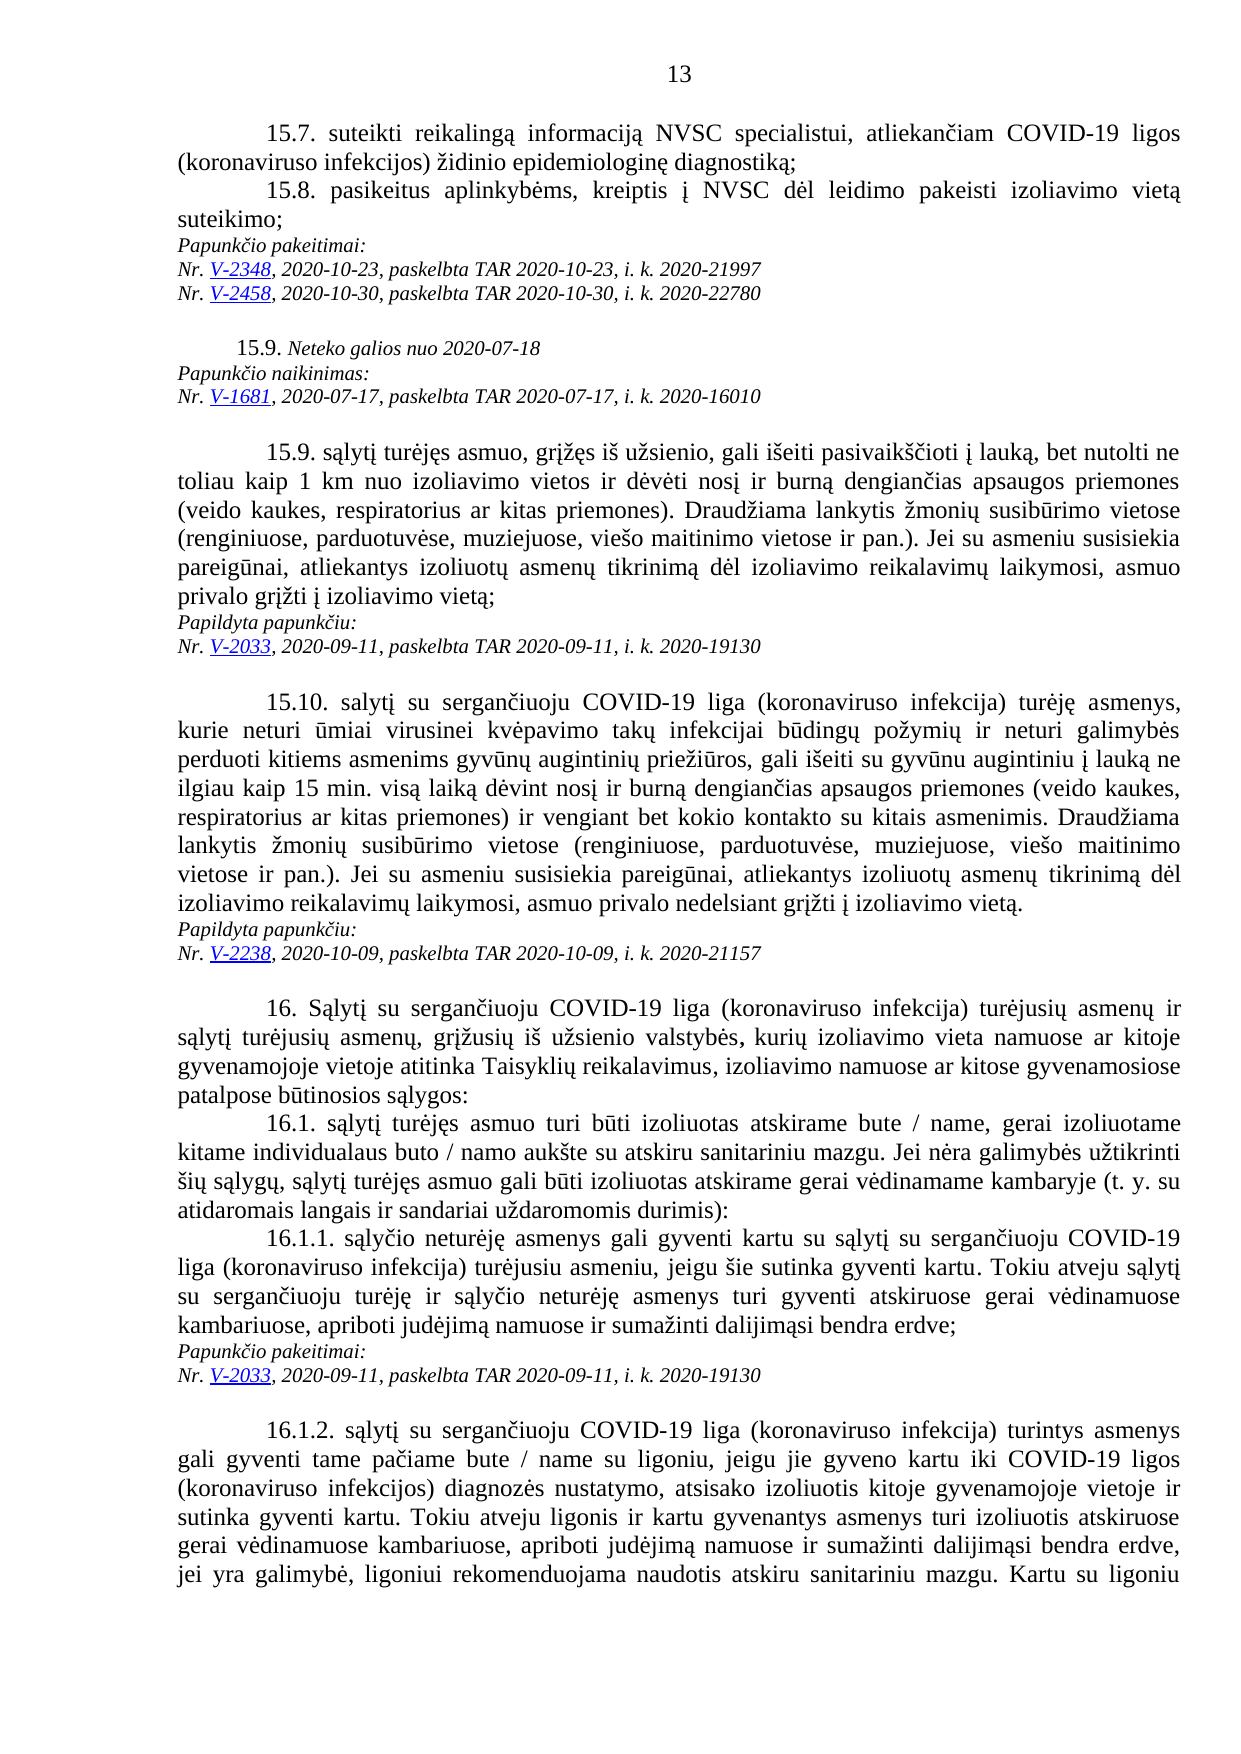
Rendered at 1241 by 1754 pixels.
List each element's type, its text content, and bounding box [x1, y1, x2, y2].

text 15.9. Neteko galios nuo 2020-07-18 [177, 334, 1181, 360]
text Nr. V-2458, 2020-10-30, paskelbta TAR 2020-10-30, i. k. 2020-22780 [177, 281, 1181, 305]
text 15.8. pasikeitus aplinkybėms, kreiptis į NVSC dėl leidimo pakeisti izoliavimo vietą suteikimo; [177, 176, 1181, 233]
text 16.1.2. sąlytį su sergančiuoju COVID-19 liga (koronaviruso infekcija) turintys asmenys gali gyventi tame pačiame bute / name su ligoniu, jeigu jie gyveno kartu iki COVID-19 ligos (koronaviruso infekcijos) diagnozės nustatymo, atsisako izoliuotis kitoje gyvenamojoje vietoje ir sutinka gyventi kartu. Tokiu atveju ligonis ir kartu gyvenantys asmenys turi izoliuotis atskiruose gerai vėdinamuose kambariuose, apriboti judėjimą namuose ir sumažinti dalijimąsi bendra erdve, jei yra galimybė, ligoniui rekomenduojama naudotis atskiru sanitariniu mazgu. Kartu su ligoniu [177, 1415, 1181, 1588]
text Nr. V-2033, 2020-09-11, paskelbta TAR 2020-09-11, i. k. 2020-19130 [177, 634, 1181, 658]
text Nr. V-2348, 2020-10-23, paskelbta TAR 2020-10-23, i. k. 2020-21997 [177, 257, 1181, 281]
text Nr. V-1681, 2020-07-17, paskelbta TAR 2020-07-17, i. k. 2020-16010 [177, 384, 1181, 408]
text 16. Sąlytį su sergančiuoju COVID-19 liga (koronaviruso infekcija) turėjusių asmenų ir sąlytį turėjusių asmenų, grįžusių iš užsienio valstybės, kurių izoliavimo vieta namuose ar kitoje gyvenamojoje vietoje atitinka Taisyklių reikalavimus, izoliavimo namuose ar kitose gyvenamosiose patalpose būtinosios sąlygos: [177, 993, 1181, 1108]
text Papildyta papunkčiu: [177, 917, 1181, 941]
text 15.7. suteikti reikalingą informaciją NVSC specialistui, atliekančiam COVID-19 ligos (koronaviruso infekcijos) židinio epidemiologinę diagnostiką; [177, 118, 1181, 176]
text 15.10. salytį su sergančiuoju COVID-19 liga (koronaviruso infekcija) turėję asmenys, kurie neturi ūmiai virusinei kvėpavimo takų infekcijai būdingų požymių ir neturi galimybės perduoti kitiems asmenims gyvūnų augintinių priežiūros, gali išeiti su gyvūnu augintiniu į lauką ne ilgiau kaip 15 min. visą laiką dėvint nosį ir burną dengiančias apsaugos priemones (veido kaukes, respiratorius ar kitas priemones) ir vengiant bet kokio kontakto su kitais asmenimis. Draudžiama lankytis žmonių susibūrimo vietose (renginiuose, parduotuvėse, muziejuose, viešo maitinimo vietose ir pan.). Jei su asmeniu susisiekia pareigūnai, atliekantys izoliuotų asmenų tikrinimą dėl izoliavimo reikalavimų laikymosi, asmuo privalo nedelsiant grįžti į izoliavimo vietą. [177, 687, 1181, 917]
text Papildyta papunkčiu: [177, 610, 1181, 634]
text Nr. V-2033, 2020-09-11, paskelbta TAR 2020-09-11, i. k. 2020-19130 [177, 1363, 1181, 1387]
text 16.1.1. sąlyčio neturėję asmenys gali gyventi kartu su sąlytį su sergančiuoju COVID-19 liga (koronaviruso infekcija) turėjusiu asmeniu, jeigu šie sutinka gyventi kartu. Tokiu atveju sąlytį su sergančiuoju turėję ir sąlyčio neturėję asmenys turi gyventi atskiruose gerai vėdinamuose kambariuose, apriboti judėjimą namuose ir sumažinti dalijimąsi bendra erdve; [177, 1223, 1181, 1338]
text Papunkčio naikinimas: [177, 360, 1181, 384]
text Papunkčio pakeitimai: [177, 233, 1181, 257]
text 16.1. sąlytį turėjęs asmuo turi būti izoliuotas atskirame bute / name, gerai izoliuotame kitame individualaus buto / namo aukšte su atskiru sanitariniu mazgu. Jei nėra galimybės užtikrinti šių sąlygų, sąlytį turėjęs asmuo gali būti izoliuotas atskirame gerai vėdinamame kambaryje (t. y. su atidaromais langais ir sandariai uždaromomis durimis): [177, 1108, 1181, 1223]
text Nr. V-2238, 2020-10-09, paskelbta TAR 2020-10-09, i. k. 2020-21157 [177, 941, 1181, 965]
text 15.9. sąlytį turėjęs asmuo, grįžęs iš užsienio, gali išeiti pasivaikščioti į lauką, bet nutolti ne toliau kaip 1 km nuo izoliavimo vietos ir dėvėti nosį ir burną dengiančias apsaugos priemones (veido kaukes, respiratorius ar kitas priemones). Draudžiama lankytis žmonių susibūrimo vietose (renginiuose, parduotuvėse, muziejuose, viešo maitinimo vietose ir pan.). Jei su asmeniu susisiekia pareigūnai, atliekantys izoliuotų asmenų tikrinimą dėl izoliavimo reikalavimų laikymosi, asmuo privalo grįžti į izoliavimo vietą; [177, 437, 1181, 610]
text Papunkčio pakeitimai: [177, 1338, 1181, 1363]
